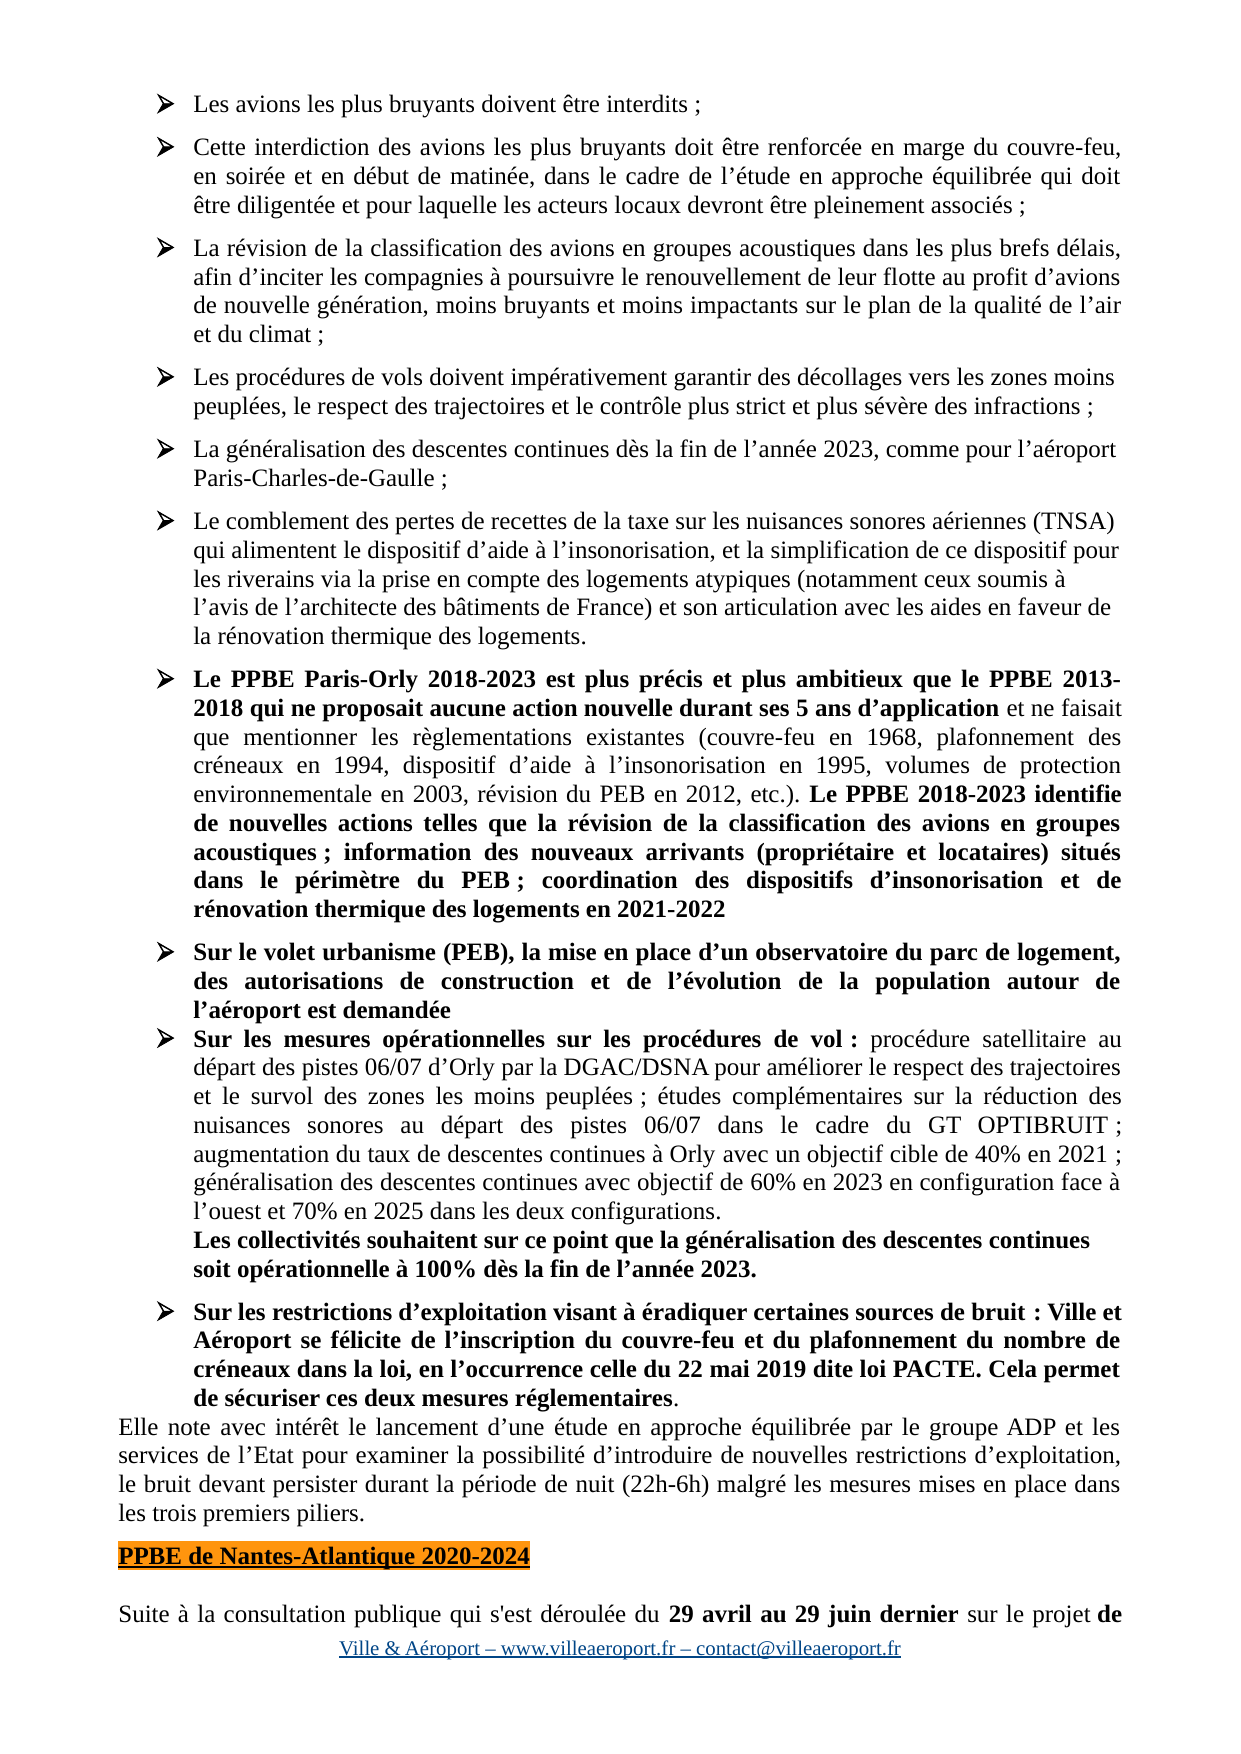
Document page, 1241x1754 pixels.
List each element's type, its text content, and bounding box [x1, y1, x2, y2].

list La généralisation des descentes continues dès la fin de l’année 2023, comme pour l’aéroport Paris-Charles-de-Gaulle ; [156, 434, 1122, 492]
list Cette interdiction des avions les plus bruyants doit être renforcée en marge du couvre-feu, en soirée et en début de matinée, dans le cadre de l’étude en approche équilibrée qui doit être diligentée et pour laquelle les acteurs locaux devront être pleinement associés ; [156, 132, 1122, 219]
list Sur le volet urbanisme (PEB), la mise en place d’un observatoire du parc de logement, des autorisations de construction et de l’évolution de la population autour de l’aéroport est demandée [156, 937, 1122, 1024]
text Elle note avec intérêt le lancement d’une étude en approche équilibrée par le groupe ADP et les services de l’Etat pour examiner la possibilité d’introduire de nouvelles restrictions d’exploitation, le bruit devant persister durant la période de nuit (22h-6h) malgré les mesures mises en place dans les trois premiers piliers. [118, 1412, 1122, 1527]
list Les procédures de vols doivent impérativement garantir des décollages vers les zones moins peuplées, le respect des trajectoires et le contrôle plus strict et plus sévère des infractions ; [156, 362, 1122, 420]
list Les collectivités souhaitent sur ce point que la généralisation des descentes continues soit opérationnelle à 100% dès la fin de l’année 2023. [193, 1225, 1122, 1282]
text Suite à la consultation publique qui s'est déroulée du 29 avril au 29 juin dernier sur le projet de [118, 1599, 1122, 1627]
list Les avions les plus bruyants doivent être interdits ; [156, 89, 1122, 118]
list Sur les mesures opérationnelles sur les procédures de vol : procédure satellitaire au départ des pistes 06/07 d’Orly par la DGAC/DSNA pour améliorer le respect des trajectoires et le survol des zones les moins peuplées ; études complémentaires sur la réduction des nuisances sonores au départ des pistes 06/07 dans le cadre du GT OPTIBRUIT ; augmentation du taux de descentes continues à Orly avec un objectif cible de 40% en 2021 ; généralisation des descentes continues avec objectif de 60% en 2023 en configuration face à l’ouest et 70% en 2025 dans les deux configurations. [156, 1024, 1122, 1225]
text PPBE de Nantes-Atlantique 2020-2024 [118, 1541, 1122, 1570]
list La révision de la classification des avions en groupes acoustiques dans les plus brefs délais, afin d’inciter les compagnies à poursuivre le renouvellement de leur flotte au profit d’avions de nouvelle génération, moins bruyants et moins impactants sur le plan de la qualité de l’air et du climat ; [156, 233, 1122, 348]
list Le comblement des pertes de recettes de la taxe sur les nuisances sonores aériennes (TNSA) qui alimentent le dispositif d’aide à l’insonorisation, et la simplification de ce dispositif pour les riverains via la prise en compte des logements atypiques (notamment ceux soumis à l’avis de l’architecte des bâtiments de France) et son articulation avec les aides en faveur de la rénovation thermique des logements. [156, 506, 1122, 650]
list Le PPBE Paris-Orly 2018-2023 est plus précis et plus ambitieux que le PPBE 2013-2018 qui ne proposait aucune action nouvelle durant ses 5 ans d’application et ne faisait que mentionner les règlementations existantes (couvre-feu en 1968, plafonnement des créneaux en 1994, dispositif d’aide à l’insonorisation en 1995, volumes de protection environnementale en 2003, révision du PEB en 2012, etc.). Le PPBE 2018-2023 identifie de nouvelles actions telles que la révision de la classification des avions en groupes acoustiques ; information des nouveaux arrivants (propriétaire et locataires) situés dans le périmètre du PEB ; coordination des dispositifs d’insonorisation et de rénovation thermique des logements en 2021-2022 [156, 664, 1122, 923]
list Sur les restrictions d’exploitation visant à éradiquer certaines sources de bruit : Ville et Aéroport se félicite de l’inscription du couvre-feu et du plafonnement du nombre de créneaux dans la loi, en l’occurrence celle du 22 mai 2019 dite loi PACTE. Cela permet de sécuriser ces deux mesures réglementaires. [156, 1297, 1122, 1412]
